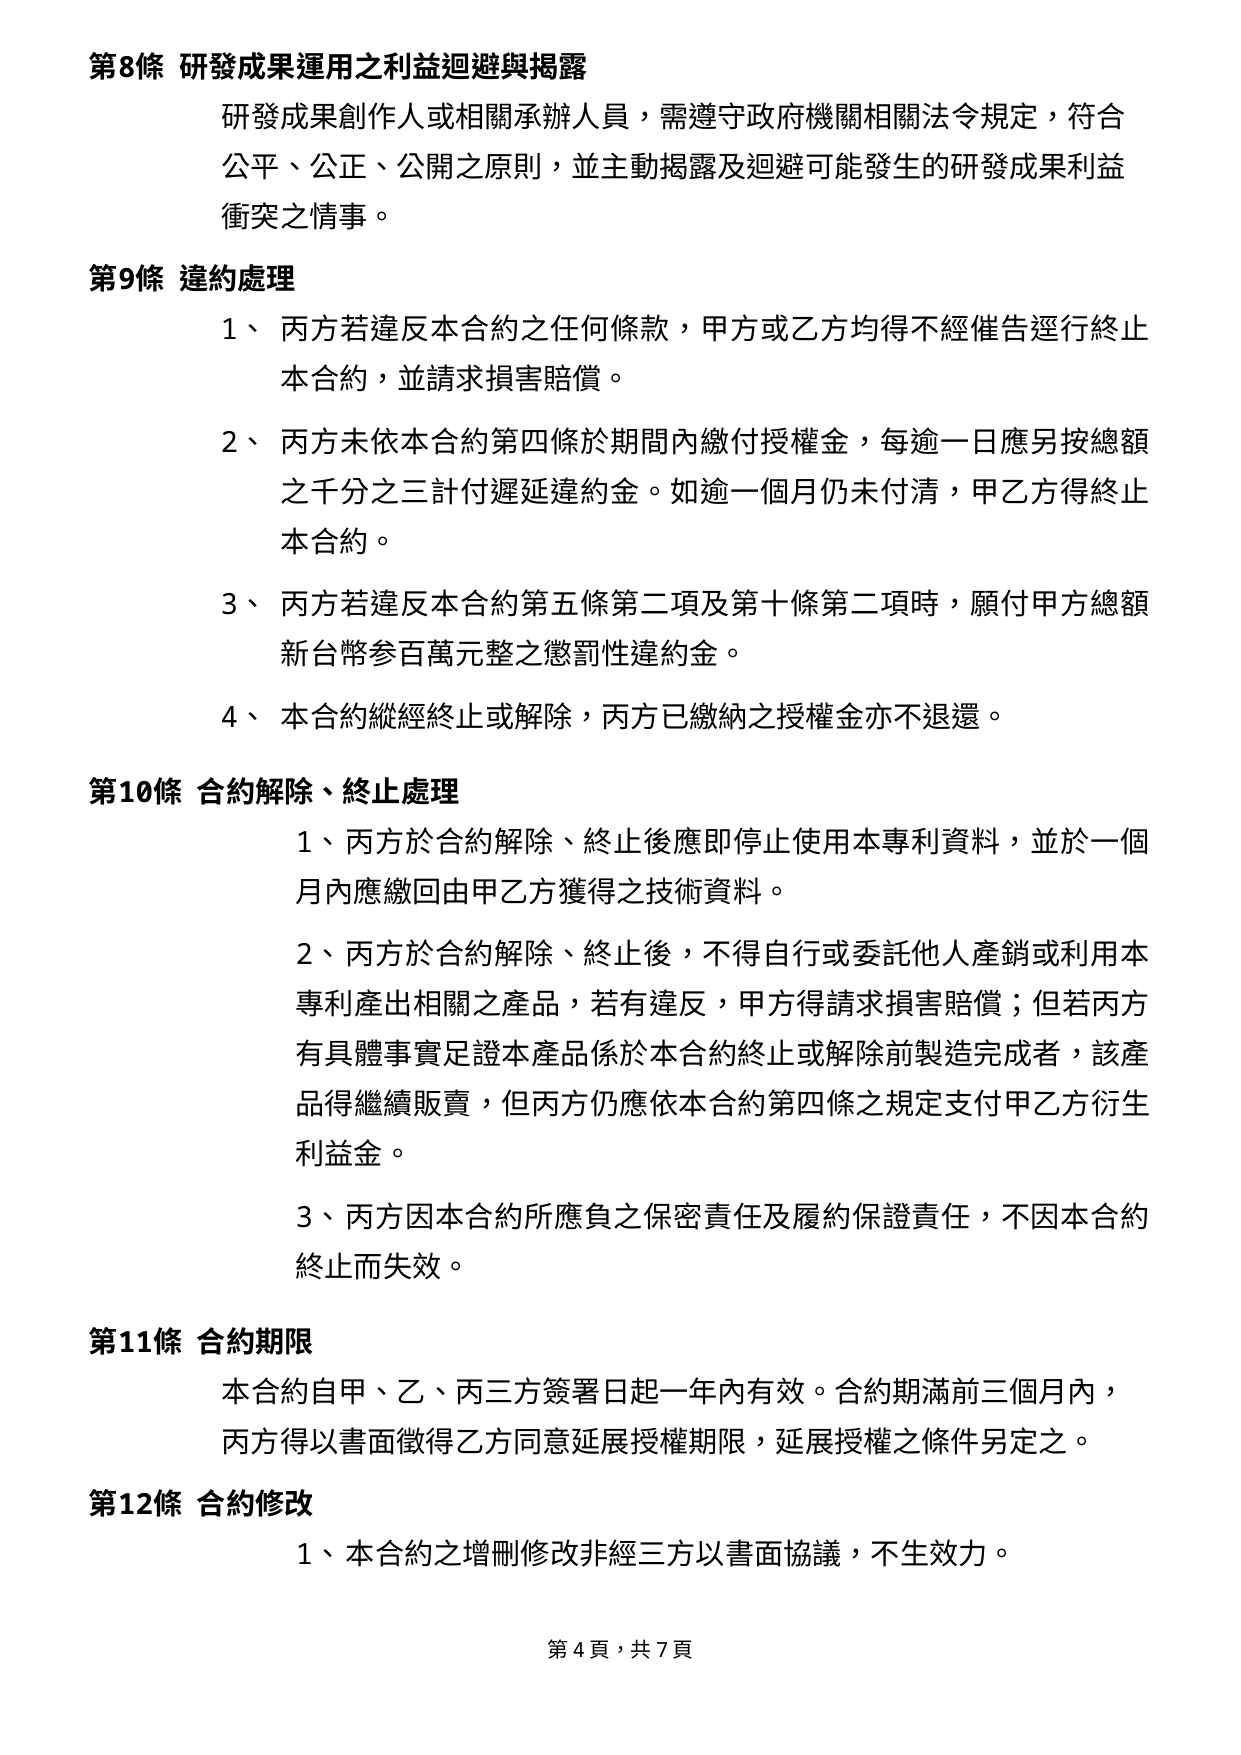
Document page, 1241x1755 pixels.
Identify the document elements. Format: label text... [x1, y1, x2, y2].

list 合約修改 [89, 1475, 1152, 1525]
list 合約期限 [89, 1312, 1152, 1362]
list 丙方於合約解除、終止後，不得自行或委託他人產銷或利用本專利產出相關之產品，若有違反，甲方得請求損害賠償；但若丙方有具體事實足證本產品係於本合約終止或解除前製造完成者，該產品得繼續販賣，但丙方仍應依本合約第四條之規定支付甲乙方衍生利益金。 [295, 925, 1152, 1175]
list 本合約之增刪修改非經三方以書面協議，不生效力。 [295, 1525, 1152, 1575]
list 本合約縱經終止或解除，丙方已繳納之授權金亦不退還。 [220, 687, 1152, 737]
list 合約解除、終止處理 [89, 762, 1152, 812]
list 丙方因本合約所應負之保密責任及履約保證責任，不因本合約終止而失效。 [295, 1187, 1152, 1287]
list 丙方未依本合約第四條於期間內繳付授權金，每逾一日應另按總額之千分之三計付遲延違約金。如逾一個月仍未付清，甲乙方得終止本合約。 [220, 412, 1152, 562]
list 研發成果運用之利益迴避與揭露 [89, 37, 1152, 87]
text 本合約自甲、乙、丙三方簽署日起一年內有效。合約期滿前三個月內，丙方得以書面徵得乙方同意延展授權期限，延展授權之條件另定之。 [221, 1362, 1152, 1462]
list 丙方於合約解除、終止後應即停止使用本專利資料，並於一個月內應繳回由甲乙方獲得之技術資料。 [295, 812, 1152, 912]
list 違約處理 [89, 250, 1152, 300]
list 丙方若違反本合約第五條第二項及第十條第二項時，願付甲方總額新台幣参百萬元整之懲罰性違約金。 [220, 575, 1152, 675]
list 丙方若違反本合約之任何條款，甲方或乙方均得不經催告逕行終止本合約，並請求損害賠償。 [220, 300, 1152, 400]
text 研發成果創作人或相關承辦人員，需遵守政府機關相關法令規定，符合公平、公正、公開之原則，並主動揭露及迴避可能發生的研發成果利益衝突之情事。 [221, 87, 1152, 237]
